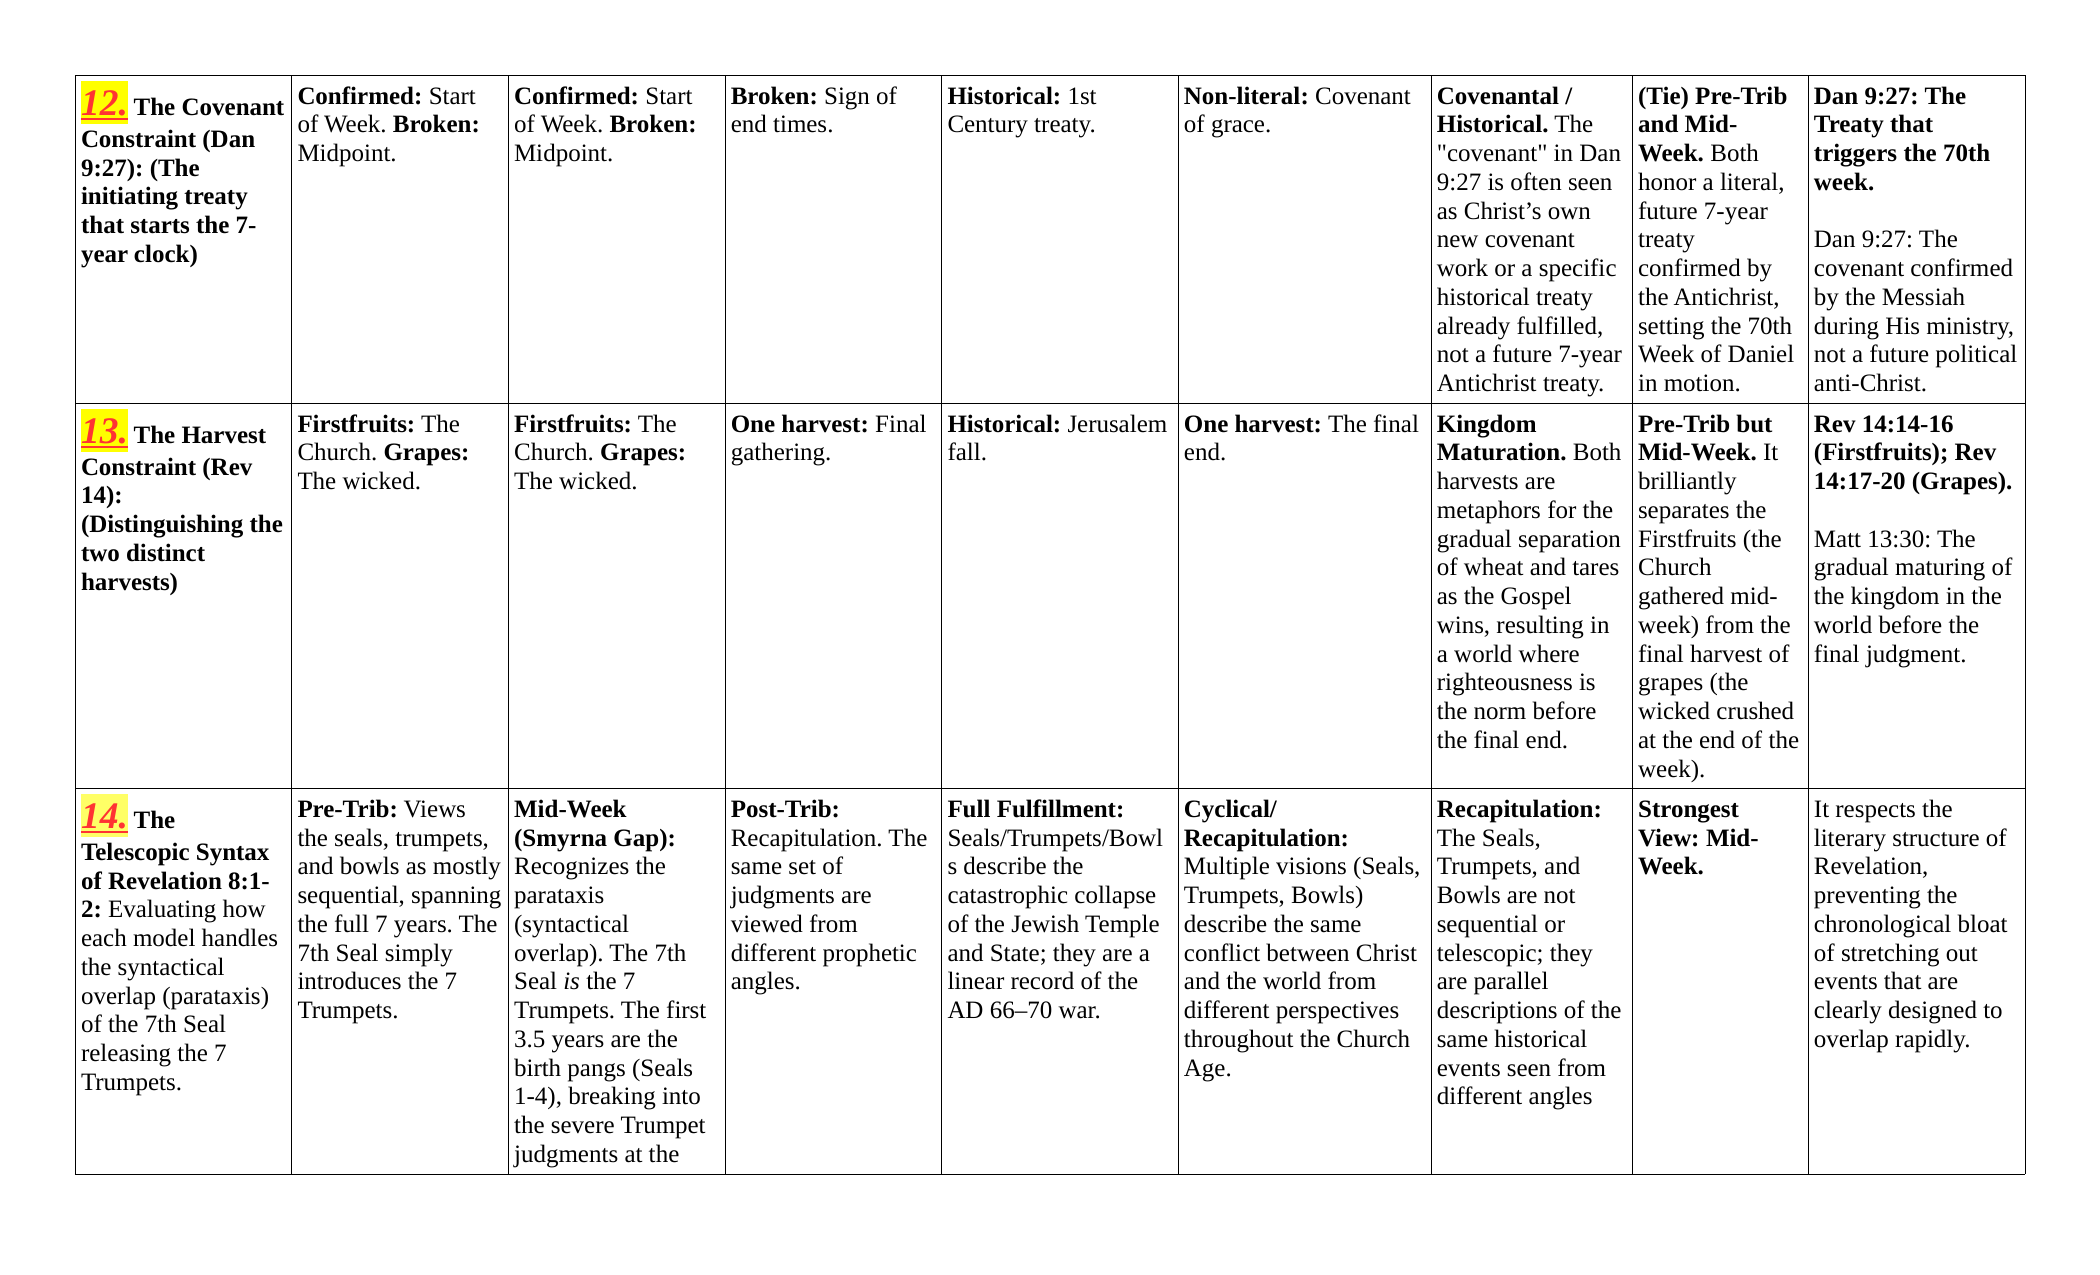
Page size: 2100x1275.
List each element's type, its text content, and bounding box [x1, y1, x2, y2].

table_cell Confirmed: Start of Week. Broken: Midpoint. [509, 76, 725, 403]
table_cell Strongest View: Mid-Week. [1633, 789, 1808, 1173]
table_cell It respects the literary structure of Revelation, preventing the chronological bloat of stretching out events that are clearly designed to overlap rapidly. [1809, 789, 2025, 1173]
table_cell One harvest: Final gathering. [726, 404, 941, 788]
table_cell Confirmed: Start of Week. Broken: Midpoint. [292, 76, 508, 403]
table_cell Pre-Trib: Views the seals, trumpets, and bowls as mostly sequential, spanning the full 7 years. The 7th Seal simply introduces the 7 Trumpets. [292, 789, 508, 1173]
table_cell 14. The Telescopic Syntax of Revelation 8:1-2: Evaluating how each model handles the syntactical overlap (parataxis) of the 7th Seal releasing the 7 Trumpets. [76, 789, 291, 1173]
table_cell (Tie) Pre-Trib and Mid-Week. Both honor a literal, future 7-year treaty confirmed by the Antichrist, setting the 70th Week of Daniel in motion. [1633, 76, 1808, 403]
table_cell Dan 9:27: The Treaty that triggers the 70th week. Dan 9:27: The covenant confirmed by the Messiah during His ministry, not a future political anti-Christ. [1809, 76, 2025, 403]
table_cell Post-Trib: Recapitulation. The same set of judgments are viewed from different prophetic angles. [726, 789, 941, 1173]
table_cell Kingdom Maturation. Both harvests are metaphors for the gradual separation of wheat and tares as the Gospel wins, resulting in a world where righteousness is the norm before the final end. [1432, 404, 1632, 788]
table_cell 13. The Harvest Constraint (Rev 14): (Distinguishing the two distinct harvests) [76, 404, 291, 788]
table_cell Rev 14:14-16 (Firstfruits); Rev 14:17-20 (Grapes). Matt 13:30: The gradual maturing of the kingdom in the world before the final judgment. [1809, 404, 2025, 788]
table_cell Recapitulation: The Seals, Trumpets, and Bowls are not sequential or telescopic; they are parallel descriptions of the same historical events seen from different angles [1432, 789, 1632, 1173]
table_cell Covenantal / Historical. The "covenant" in Dan 9:27 is often seen as Christ’s own new covenant work or a specific historical treaty already fulfilled, not a future 7-year Antichrist treaty. [1432, 76, 1632, 403]
table_cell Historical: 1st Century treaty. [942, 76, 1178, 403]
table_cell Cyclical/Recapitulation: Multiple visions (Seals, Trumpets, Bowls) describe the same conflict between Christ and the world from different perspectives throughout the Church Age. [1179, 789, 1431, 1173]
table_cell Historical: Jerusalem fall. [942, 404, 1178, 788]
table_cell Firstfruits: The Church. Grapes: The wicked. [509, 404, 725, 788]
table_cell Mid-Week (Smyrna Gap): Recognizes the parataxis (syntactical overlap). The 7th Seal is the 7 Trumpets. The first 3.5 years are the birth pangs (Seals 1-4), breaking into the severe Trumpet judgments at the [509, 789, 725, 1173]
table_cell Full Fulfillment: Seals/Trumpets/Bowls describe the catastrophic collapse of the Jewish Temple and State; they are a linear record of the AD 66–70 war. [942, 789, 1178, 1173]
table_cell Broken: Sign of end times. [726, 76, 941, 403]
table_cell Pre-Trib but Mid-Week. It brilliantly separates the Firstfruits (the Church gathered mid-week) from the final harvest of grapes (the wicked crushed at the end of the week). [1633, 404, 1808, 788]
table_cell 12. The Covenant Constraint (Dan 9:27): (The initiating treaty that starts the 7-year clock) [76, 76, 291, 403]
table_cell Firstfruits: The Church. Grapes: The wicked. [292, 404, 508, 788]
table_cell Non-literal: Covenant of grace. [1179, 76, 1431, 403]
table_cell One harvest: The final end. [1179, 404, 1431, 788]
